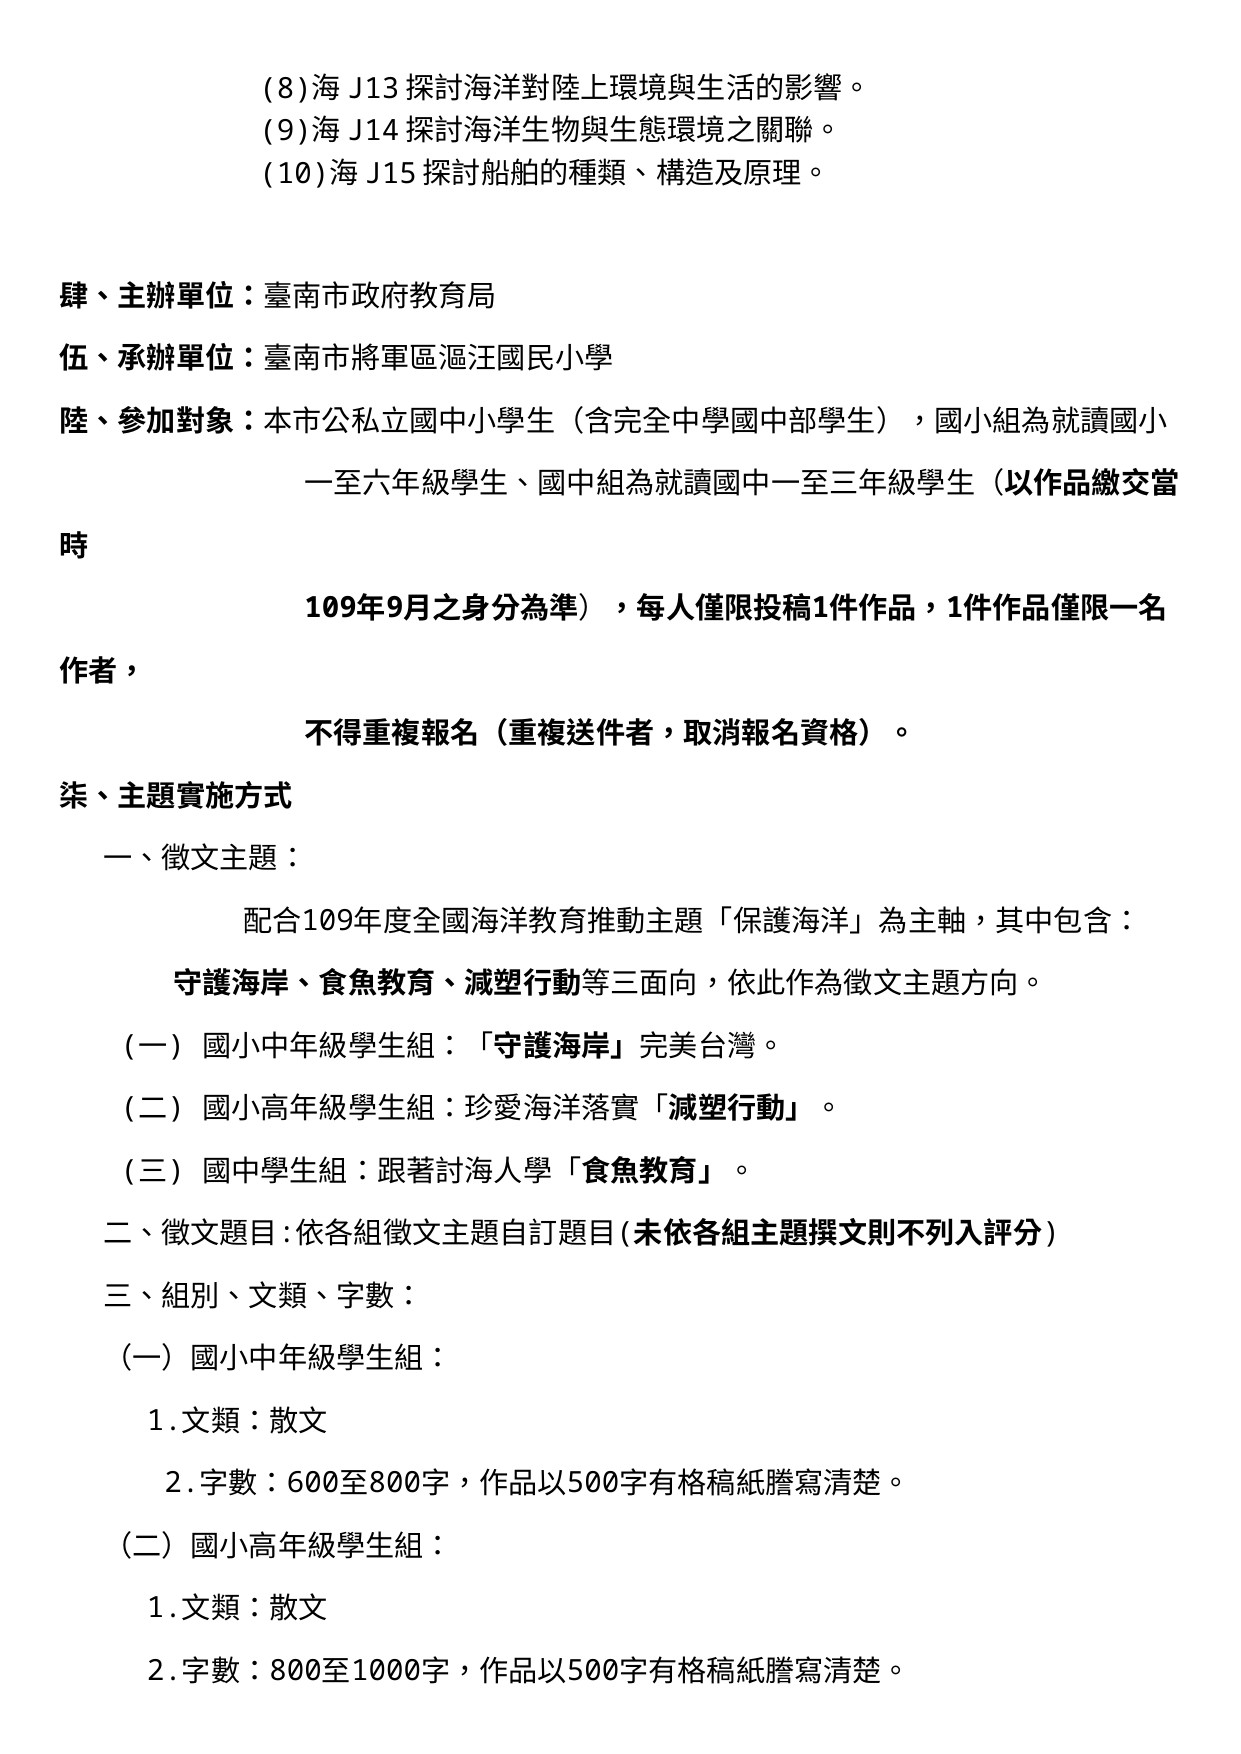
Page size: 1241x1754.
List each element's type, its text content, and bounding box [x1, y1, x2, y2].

text 三、組別、文類、字數： [59, 1252, 1181, 1314]
text （二）國小高年級學生組： [59, 1502, 1181, 1564]
text 陸、參加對象：本市公私立國中小學生（含完全中學國中部學生），國小組為就讀國小 一至六年級學生、國中組為就讀國中一至三年級學生（以作品繳交當時 109年9月之身分為準），每人僅限投稿1件作品，1件作品僅限一名作者， 不得重複報名（重複送件者，取消報名資格）。 [59, 377, 1181, 752]
text 配合109年度全國海洋教育推動主題「保護海洋」為主軸，其中包含： [103, 877, 1181, 939]
text （一）國小中年級學生組： [59, 1314, 1181, 1377]
text 1.文類：散文 [59, 1377, 1181, 1439]
text (一) 國小中年級學生組：「守護海岸」完美台灣。 [103, 1002, 1181, 1064]
text 一、徵文主題： [103, 814, 1181, 877]
text 二、徵文題目:依各組徵文主題自訂題目(未依各組主題撰文則不列入評分) [59, 1189, 1181, 1252]
text 柒、主題實施方式 [59, 752, 1181, 814]
text 2.字數：800至1000字，作品以500字有格稿紙謄寫清楚。 [59, 1627, 1181, 1689]
list 海J13探討海洋對陸上環境與生活的影響。 [259, 64, 1181, 107]
text 1.文類：散文 [59, 1564, 1181, 1627]
list 海J14探討海洋生物與生態環境之關聯。 [259, 107, 1181, 149]
list 海J15探討船舶的種類、構造及原理。 [259, 149, 1181, 192]
text (二) 國小高年級學生組：珍愛海洋落實「減塑行動」。 [103, 1064, 1181, 1127]
text 2.字數：600至800字，作品以500字有格稿紙謄寫清楚。 [59, 1439, 1181, 1502]
text 肆、主辦單位：臺南市政府教育局 [59, 252, 1181, 314]
text (三) 國中學生組：跟著討海人學「食魚教育」。 [103, 1127, 1181, 1189]
text 伍、承辦單位：臺南市將軍區漚汪國民小學 [59, 314, 1181, 377]
text 守護海岸、食魚教育、減塑行動等三面向，依此作為徵文主題方向。 [103, 939, 1181, 1002]
